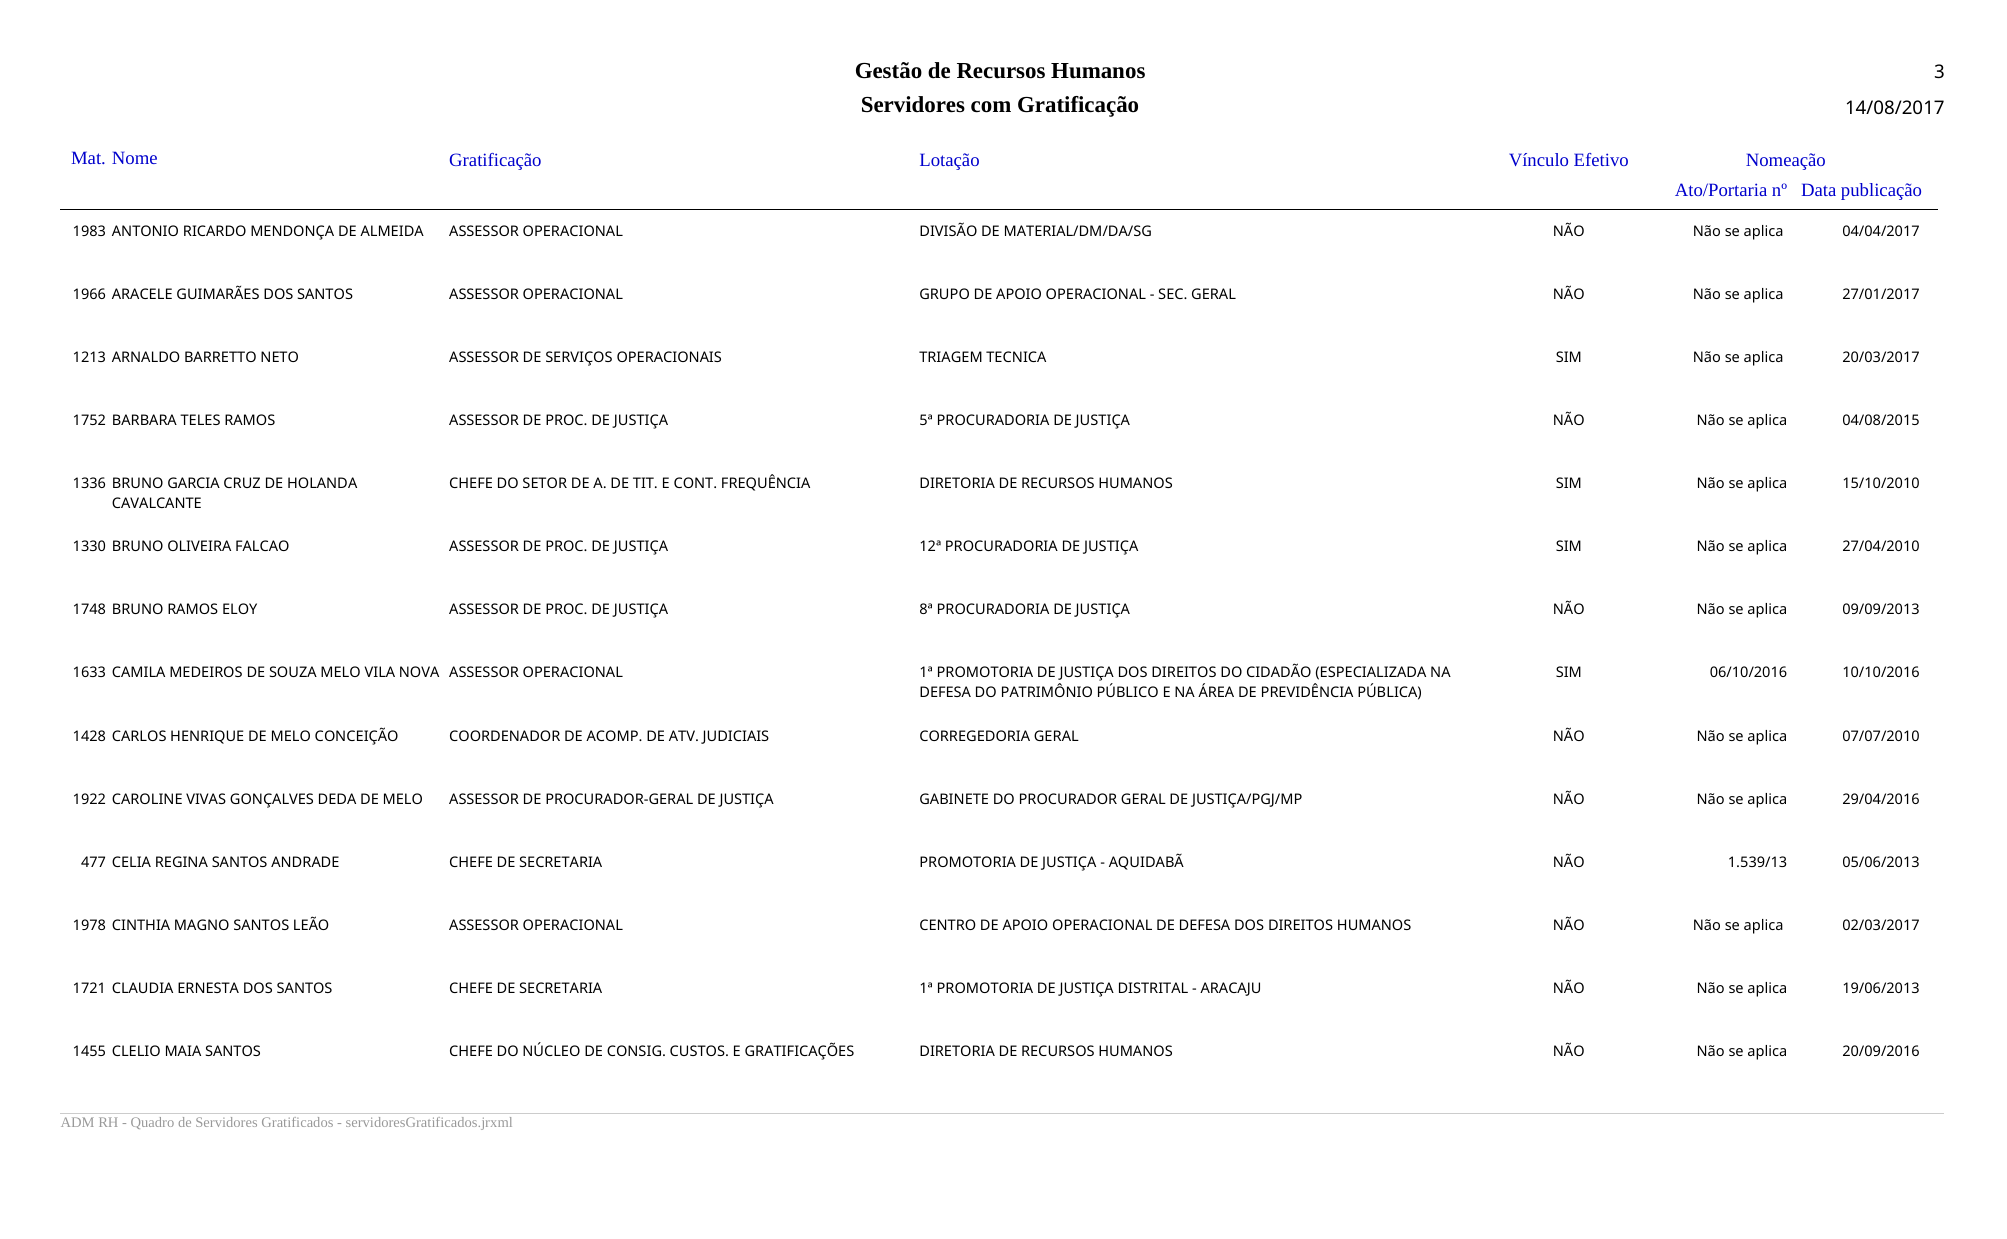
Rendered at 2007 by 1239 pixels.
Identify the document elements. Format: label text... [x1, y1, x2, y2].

table_cell [440, 754, 449, 767]
table_cell [1787, 915, 1792, 943]
table_cell [106, 220, 112, 249]
table_cell [1486, 515, 2007, 533]
table_cell [1787, 410, 1792, 438]
table_cell [1787, 662, 1792, 691]
table_cell ARACELE GUIMARÃES DOS SANTOS [112, 284, 440, 343]
table_cell 5ª PROCURADORIA DE JUSTIÇA [919, 410, 1486, 470]
table_cell [1920, 599, 2007, 628]
table_cell [440, 943, 449, 957]
table_cell [1642, 662, 1649, 691]
table_cell [440, 852, 449, 880]
table_cell 12ª PROCURADORIA DE JUSTIÇA [919, 536, 1486, 596]
table_cell [0, 220, 9, 249]
table_cell [440, 831, 449, 848]
table_cell [1920, 284, 2007, 312]
table_cell [1486, 410, 1495, 438]
table_cell [1486, 312, 1495, 326]
table_cell [1642, 1070, 2007, 1083]
table_cell [1787, 978, 1792, 1006]
table_cell [1486, 628, 1495, 641]
table_cell 09/09/2013 [1793, 599, 1919, 628]
table_cell [0, 768, 112, 785]
table_cell [0, 326, 112, 343]
table_cell [1642, 915, 1649, 943]
table_cell [910, 704, 919, 722]
table_cell COORDENADOR DE ACOMP. DE ATV. JUDICIAIS [449, 725, 910, 785]
table_cell Não se aplica [1649, 347, 1787, 375]
table_cell [910, 768, 919, 785]
table_cell [0, 578, 112, 596]
table_cell [910, 149, 919, 177]
table_cell ARNALDO BARRETTO NETO [112, 347, 440, 407]
table_cell [910, 880, 919, 894]
table_cell Não se aplica [1649, 1041, 1787, 1069]
table_cell [1642, 978, 1649, 1006]
table_cell [1486, 220, 1495, 249]
table_cell [910, 565, 919, 578]
table_cell [0, 1070, 112, 1083]
table_cell [1486, 957, 2007, 975]
table_cell 1633 [9, 662, 106, 691]
table_cell [0, 789, 9, 817]
table_cell [440, 410, 449, 438]
table_cell [1642, 1041, 1649, 1069]
table_cell Não se aplica [1649, 284, 1787, 312]
table_cell [1642, 789, 1649, 817]
table_cell [1486, 1083, 2007, 1101]
table_cell 10/10/2016 [1793, 662, 1919, 691]
table_cell [440, 894, 449, 912]
table_cell [1642, 691, 2007, 704]
table_cell CAMILA MEDEIROS DE SOUZA MELO VILA NOVA [112, 662, 440, 722]
table_cell [910, 312, 919, 326]
table_cell Não se aplica [1649, 220, 1787, 249]
table_cell [440, 375, 449, 389]
table_cell [0, 704, 112, 722]
table_cell [440, 249, 449, 262]
table_cell [910, 1083, 919, 1101]
table_cell [1486, 915, 1495, 943]
table_cell [0, 943, 112, 957]
table_cell [440, 1041, 449, 1069]
table_cell CELIA REGINA SANTOS ANDRADE [112, 852, 440, 912]
table_cell 1721 [9, 978, 106, 1006]
table_cell Nomeação [1649, 149, 1922, 178]
table_cell [1787, 473, 1792, 501]
table_cell 1.539/13 [1649, 852, 1787, 880]
table_cell [910, 284, 919, 312]
table_cell [1486, 789, 1495, 817]
table_cell 1428 [9, 725, 106, 754]
table_cell 20/03/2017 [1793, 347, 1919, 375]
table_cell Data publicação [1787, 179, 1922, 208]
table_cell ASSESSOR OPERACIONAL [449, 220, 910, 280]
table_cell [440, 628, 449, 641]
table_header [0, 0, 2007, 57]
table_cell [910, 347, 919, 375]
table_cell NÃO [1495, 725, 1642, 767]
table_cell ASSESSOR DE PROCURADOR-GERAL DE JUSTIÇA [449, 789, 910, 848]
table_cell [910, 220, 919, 249]
table_cell CLELIO MAIA SANTOS [112, 1041, 440, 1101]
table_cell [910, 662, 919, 691]
table_cell 1330 [9, 536, 106, 564]
table_cell [1787, 220, 1792, 249]
table_cell [1642, 249, 2007, 262]
table_cell [910, 725, 919, 754]
table_cell [910, 957, 919, 975]
table_cell [1486, 501, 1495, 515]
table_cell [1486, 1070, 1495, 1083]
table_cell [1642, 754, 2007, 767]
table_cell NÃO [1495, 852, 1642, 894]
table_cell [440, 536, 449, 564]
table_cell NÃO [1495, 789, 1642, 831]
table_cell DIRETORIA DE RECURSOS HUMANOS [919, 1041, 1486, 1101]
table_cell 15/10/2010 [1793, 473, 1919, 501]
table_cell CARLOS HENRIQUE DE MELO CONCEIÇÃO [112, 725, 440, 785]
table_cell [1486, 978, 1495, 1006]
table_cell [0, 852, 9, 880]
table_cell [1642, 536, 1649, 564]
table_cell [910, 501, 919, 515]
table_cell BARBARA TELES RAMOS [112, 410, 440, 470]
table_cell GABINETE DO PROCURADOR GERAL DE JUSTIÇA/PGJ/MP [919, 789, 1486, 848]
table_cell [106, 410, 112, 438]
table_cell [440, 473, 449, 501]
table_cell [0, 1041, 9, 1069]
table_cell [1486, 768, 2007, 785]
table_cell [910, 1070, 919, 1083]
table_cell Não se aplica [1649, 536, 1787, 564]
table_cell NÃO [1495, 915, 1642, 957]
table_cell CAROLINE VIVAS GONÇALVES DEDA DE MELO [112, 789, 440, 848]
table_cell [1486, 149, 1495, 177]
table_cell [1920, 978, 2007, 1006]
table_cell 8ª PROCURADORIA DE JUSTIÇA [919, 599, 1486, 659]
table_cell [0, 179, 1649, 208]
table_cell [0, 662, 9, 691]
table_cell [440, 1020, 449, 1038]
table_cell [0, 978, 9, 1006]
table_cell [1787, 599, 1792, 628]
table_cell [440, 452, 449, 470]
table_cell Servidores com Gratificação [213, 91, 1787, 123]
table_cell [910, 578, 919, 596]
table_cell [440, 691, 449, 704]
table_cell 02/03/2017 [1793, 915, 1919, 943]
table_cell [1486, 754, 1495, 767]
table_cell [1642, 817, 2007, 831]
table_cell [910, 249, 919, 262]
table_cell [1486, 263, 2007, 280]
table_cell [1920, 852, 2007, 880]
table_cell [440, 817, 449, 831]
table_cell [440, 326, 449, 343]
table_cell [440, 915, 449, 943]
table_cell [910, 599, 919, 628]
table_cell [440, 263, 449, 280]
table_cell [910, 438, 919, 452]
table_cell [910, 852, 919, 880]
table_cell [1486, 536, 1495, 564]
table_cell [440, 565, 449, 578]
table_cell [440, 1070, 449, 1083]
table_cell 477 [9, 852, 106, 880]
table_cell [1486, 326, 2007, 343]
table_cell ASSESSOR OPERACIONAL [449, 662, 910, 722]
table_cell [1486, 704, 2007, 722]
table_cell Não se aplica [1649, 473, 1787, 501]
table_cell [1642, 725, 1649, 754]
table_cell 05/06/2013 [1793, 852, 1919, 880]
table_cell [1787, 347, 1792, 375]
table_cell [0, 957, 112, 975]
table_cell [910, 515, 919, 533]
table_cell [1486, 452, 2007, 470]
table_cell ASSESSOR OPERACIONAL [449, 915, 910, 975]
table_cell [440, 578, 449, 596]
table_cell [0, 95, 213, 123]
table_cell Lotação [919, 149, 1486, 178]
table_cell [1920, 789, 2007, 817]
table_cell [1920, 1041, 2007, 1069]
table_cell [0, 628, 112, 641]
table_cell [0, 410, 9, 438]
table_cell [0, 880, 112, 894]
table_cell [1642, 473, 1649, 501]
table_cell [1486, 347, 1495, 375]
table_cell [1787, 1041, 1792, 1069]
table_cell 1748 [9, 599, 106, 628]
table_cell [440, 599, 449, 628]
table_cell Não se aplica [1649, 789, 1787, 817]
table_cell Não se aplica [1649, 599, 1787, 628]
table_cell [106, 915, 112, 943]
table_cell CHEFE DE SECRETARIA [449, 852, 910, 912]
table_cell [910, 326, 919, 343]
table_cell [440, 768, 449, 785]
table_cell [440, 957, 449, 975]
table_cell [1486, 943, 1495, 957]
table_cell [1642, 943, 2007, 957]
table_cell [0, 599, 9, 628]
table_cell [1945, 59, 2007, 85]
table_cell [1922, 149, 2007, 177]
table_cell [0, 501, 112, 515]
table_cell [0, 1006, 112, 1020]
table_cell [0, 263, 112, 280]
table_cell [0, 347, 9, 375]
table_cell [1920, 347, 2007, 375]
table_cell Não se aplica [1649, 915, 1787, 943]
table_cell [910, 1020, 919, 1038]
table_cell [1486, 284, 1495, 312]
table_cell [910, 754, 919, 767]
table_cell [1486, 473, 1495, 501]
table_cell [1920, 473, 2007, 501]
table_cell [1642, 1006, 2007, 1020]
table_cell [1642, 501, 2007, 515]
table_cell [1642, 410, 1649, 438]
table_cell [0, 1113, 60, 1137]
table_cell [1486, 691, 1495, 704]
table_cell [1486, 389, 2007, 407]
table_cell 3 [1790, 59, 1944, 85]
table_cell CHEFE DE SECRETARIA [449, 978, 910, 1038]
table_cell [1922, 179, 2007, 208]
table_cell [1787, 536, 1792, 564]
table_cell NÃO [1495, 599, 1642, 641]
table_cell [910, 894, 919, 912]
table_cell [106, 536, 112, 564]
table_cell CHEFE DO SETOR DE A. DE TIT. E CONT. FREQUÊNCIA [449, 473, 910, 533]
table_cell 14/08/2017 [1790, 95, 1944, 123]
table_cell NÃO [1495, 410, 1642, 452]
table_cell [1787, 852, 1792, 880]
table_cell [910, 389, 919, 407]
table_cell Gestão de Recursos Humanos [213, 57, 1787, 85]
table_cell 1ª PROMOTORIA DE JUSTIÇA DISTRITAL - ARACAJU [919, 978, 1486, 1038]
table_cell PROMOTORIA DE JUSTIÇA - AQUIDABÃ [919, 852, 1486, 912]
table_cell [440, 515, 449, 533]
table_cell [1920, 410, 2007, 438]
table_cell [1920, 725, 2007, 754]
table_cell [0, 725, 9, 754]
table_cell [199, 149, 449, 177]
table_cell 1213 [9, 347, 106, 375]
table_cell [1486, 375, 1495, 389]
table_cell ASSESSOR OPERACIONAL [449, 284, 910, 343]
table_cell [1486, 894, 2007, 912]
table_cell 07/07/2010 [1793, 725, 1919, 754]
table_cell [440, 880, 449, 894]
table_cell [106, 852, 112, 880]
table_cell [106, 789, 112, 817]
table_cell NÃO [1495, 284, 1642, 326]
table_cell [910, 978, 919, 1006]
table_cell [0, 211, 2007, 220]
table_cell 1983 [9, 220, 106, 249]
table_cell [1486, 565, 1495, 578]
table_cell [0, 389, 112, 407]
table_cell [0, 1101, 2007, 1113]
table_cell [910, 263, 919, 280]
table_cell [0, 915, 9, 943]
table_cell [106, 978, 112, 1006]
table_cell [1642, 628, 2007, 641]
table_cell [1920, 536, 2007, 564]
table_cell [910, 473, 919, 501]
table_cell [1787, 789, 1792, 817]
table_cell [0, 59, 213, 85]
table_cell [1486, 641, 2007, 659]
table_cell [1787, 284, 1792, 312]
table_cell [0, 123, 2007, 147]
table_cell [0, 894, 112, 912]
table_cell SIM [1495, 662, 1642, 704]
table_cell Gratificação [449, 149, 910, 178]
table_cell [440, 284, 449, 312]
table_cell BRUNO RAMOS ELOY [112, 599, 440, 659]
table_cell [0, 1083, 112, 1101]
table_cell ASSESSOR DE PROC. DE JUSTIÇA [449, 536, 910, 596]
table_cell [1642, 347, 1649, 375]
table_cell 1ª PROMOTORIA DE JUSTIÇA DOS DIREITOS DO CIDADÃO (ESPECIALIZADA NA DEFESA DO PATRIMÔNIO PÚBLICO E NA ÁREA DE PREVIDÊNCIA PÚBLICA) [919, 662, 1486, 722]
table_cell [106, 725, 112, 754]
table_cell [1486, 725, 1495, 754]
table_cell [440, 501, 449, 515]
table_cell [1642, 852, 1649, 880]
table_cell BRUNO OLIVEIRA FALCAO [112, 536, 440, 596]
table_cell [1920, 662, 2007, 691]
table_cell [440, 389, 449, 407]
table_header Mat. [44, 147, 106, 177]
table_cell DIVISÃO DE MATERIAL/DM/DA/SG [919, 220, 1486, 280]
table_cell 1966 [9, 284, 106, 312]
table_cell [1642, 599, 1649, 628]
table_cell [106, 662, 112, 691]
table_cell [910, 1041, 919, 1069]
table_cell ASSESSOR DE PROC. DE JUSTIÇA [449, 410, 910, 470]
table_cell [106, 149, 112, 177]
table_cell Ato/Portaria nº [1649, 179, 1787, 208]
table_cell [1642, 565, 2007, 578]
table_cell [0, 831, 112, 848]
table_cell 29/04/2016 [1793, 789, 1919, 817]
table_cell [106, 473, 112, 501]
table_cell Não se aplica [1649, 978, 1787, 1006]
table_cell [910, 410, 919, 438]
table_cell [1787, 725, 1792, 754]
table_cell [910, 452, 919, 470]
table_cell GRUPO DE APOIO OPERACIONAL - SEC. GERAL [919, 284, 1486, 343]
table_cell [440, 1083, 449, 1101]
table_cell [440, 978, 449, 1006]
table_cell [440, 725, 449, 754]
table_cell [0, 438, 112, 452]
table_cell [440, 438, 449, 452]
table_cell 20/09/2016 [1793, 1041, 1919, 1069]
table_cell [1486, 578, 2007, 596]
table_cell ANTONIO RICARDO MENDONÇA DE ALMEIDA [112, 220, 440, 280]
table_cell [1486, 1041, 1495, 1069]
table_cell [106, 599, 112, 628]
table_cell [1486, 1020, 2007, 1038]
table_cell [1486, 249, 1495, 262]
table_cell [1642, 438, 2007, 452]
table_cell 1455 [9, 1041, 106, 1069]
table_cell [440, 220, 449, 249]
table_cell NÃO [1495, 220, 1642, 262]
table_cell [1642, 880, 2007, 894]
table_cell [0, 375, 112, 389]
table_cell [1642, 375, 2007, 389]
table_cell [440, 347, 449, 375]
table_cell [910, 375, 919, 389]
table_cell 27/01/2017 [1793, 284, 1919, 312]
table_cell CENTRO DE APOIO OPERACIONAL DE DEFESA DOS DIREITOS HUMANOS [919, 915, 1486, 975]
table_cell [910, 817, 919, 831]
table_cell [0, 1020, 112, 1038]
table_cell [1945, 1113, 2007, 1137]
table_cell [0, 312, 112, 326]
table_cell [910, 536, 919, 564]
table_cell [0, 536, 9, 564]
table_cell 04/04/2017 [1793, 220, 1919, 249]
table_cell SIM [1495, 473, 1642, 515]
table_cell Vínculo Efetivo [1495, 149, 1642, 178]
table_cell ASSESSOR DE SERVIÇOS OPERACIONAIS [449, 347, 910, 407]
table_cell [0, 691, 112, 704]
table_cell 04/08/2015 [1793, 410, 1919, 438]
table_cell 19/06/2013 [1793, 978, 1919, 1006]
table_cell NÃO [1495, 978, 1642, 1020]
table_cell [1920, 915, 2007, 943]
table_cell [910, 1006, 919, 1020]
table_cell [440, 1006, 449, 1020]
table_cell [1486, 599, 1495, 628]
table_cell [1920, 220, 2007, 249]
table_cell [0, 515, 112, 533]
table_cell [0, 249, 112, 262]
table_cell [910, 915, 919, 943]
table_cell SIM [1495, 347, 1642, 389]
table_cell SIM [1495, 536, 1642, 578]
table_cell NÃO [1495, 1041, 1642, 1083]
table_cell [910, 831, 919, 848]
table_cell [1486, 817, 1495, 831]
table_cell [910, 789, 919, 817]
table_cell [1642, 220, 1649, 249]
table_cell [440, 641, 449, 659]
table_cell 1336 [9, 473, 106, 501]
table_cell [440, 704, 449, 722]
table_cell [0, 452, 112, 470]
table_cell 27/04/2010 [1793, 536, 1919, 564]
table_cell [1486, 1006, 1495, 1020]
table_cell [0, 473, 9, 501]
table_cell [440, 312, 449, 326]
table_cell CORREGEDORIA GERAL [919, 725, 1486, 785]
table_header Nome [112, 147, 199, 177]
table_cell DIRETORIA DE RECURSOS HUMANOS [919, 473, 1486, 533]
table_cell [1486, 662, 1495, 691]
table_cell [1486, 438, 1495, 452]
table_cell [0, 565, 112, 578]
table_cell [1642, 284, 1649, 312]
table_cell ADM RH - Quadro de Servidores Gratificados - servidoresGratificados.jrxml [60, 1114, 1944, 1137]
table_cell [910, 641, 919, 659]
table_cell Não se aplica [1649, 725, 1787, 754]
table_cell [0, 754, 112, 767]
table_cell [0, 149, 44, 177]
table_cell [1486, 852, 1495, 880]
table_cell [1642, 149, 1649, 177]
table_cell [1486, 831, 2007, 848]
table_cell [0, 284, 9, 312]
table_cell 06/10/2016 [1649, 662, 1787, 691]
table_cell CLAUDIA ERNESTA DOS SANTOS [112, 978, 440, 1038]
table_cell [440, 789, 449, 817]
table_cell 1922 [9, 789, 106, 817]
table_cell 1978 [9, 915, 106, 943]
table_cell [0, 85, 2007, 91]
table_cell Não se aplica [1649, 410, 1787, 438]
table_cell ASSESSOR DE PROC. DE JUSTIÇA [449, 599, 910, 659]
table_cell [106, 1041, 112, 1069]
table_cell [1945, 95, 2007, 123]
table_cell BRUNO GARCIA CRUZ DE HOLANDA CAVALCANTE [112, 473, 440, 533]
table_cell [1486, 880, 1495, 894]
table_cell [910, 691, 919, 704]
table_cell [106, 284, 112, 312]
table_cell 1752 [9, 410, 106, 438]
table_cell [0, 817, 112, 831]
table_cell CHEFE DO NÚCLEO DE CONSIG. CUSTOS. E GRATIFICAÇÕES [449, 1041, 910, 1101]
table_cell [440, 662, 449, 691]
table_cell [1642, 312, 2007, 326]
table_cell [106, 347, 112, 375]
table_cell [0, 641, 112, 659]
table_cell [910, 943, 919, 957]
table_cell TRIAGEM TECNICA [919, 347, 1486, 407]
table_cell [910, 628, 919, 641]
table_cell CINTHIA MAGNO SANTOS LEÃO [112, 915, 440, 975]
